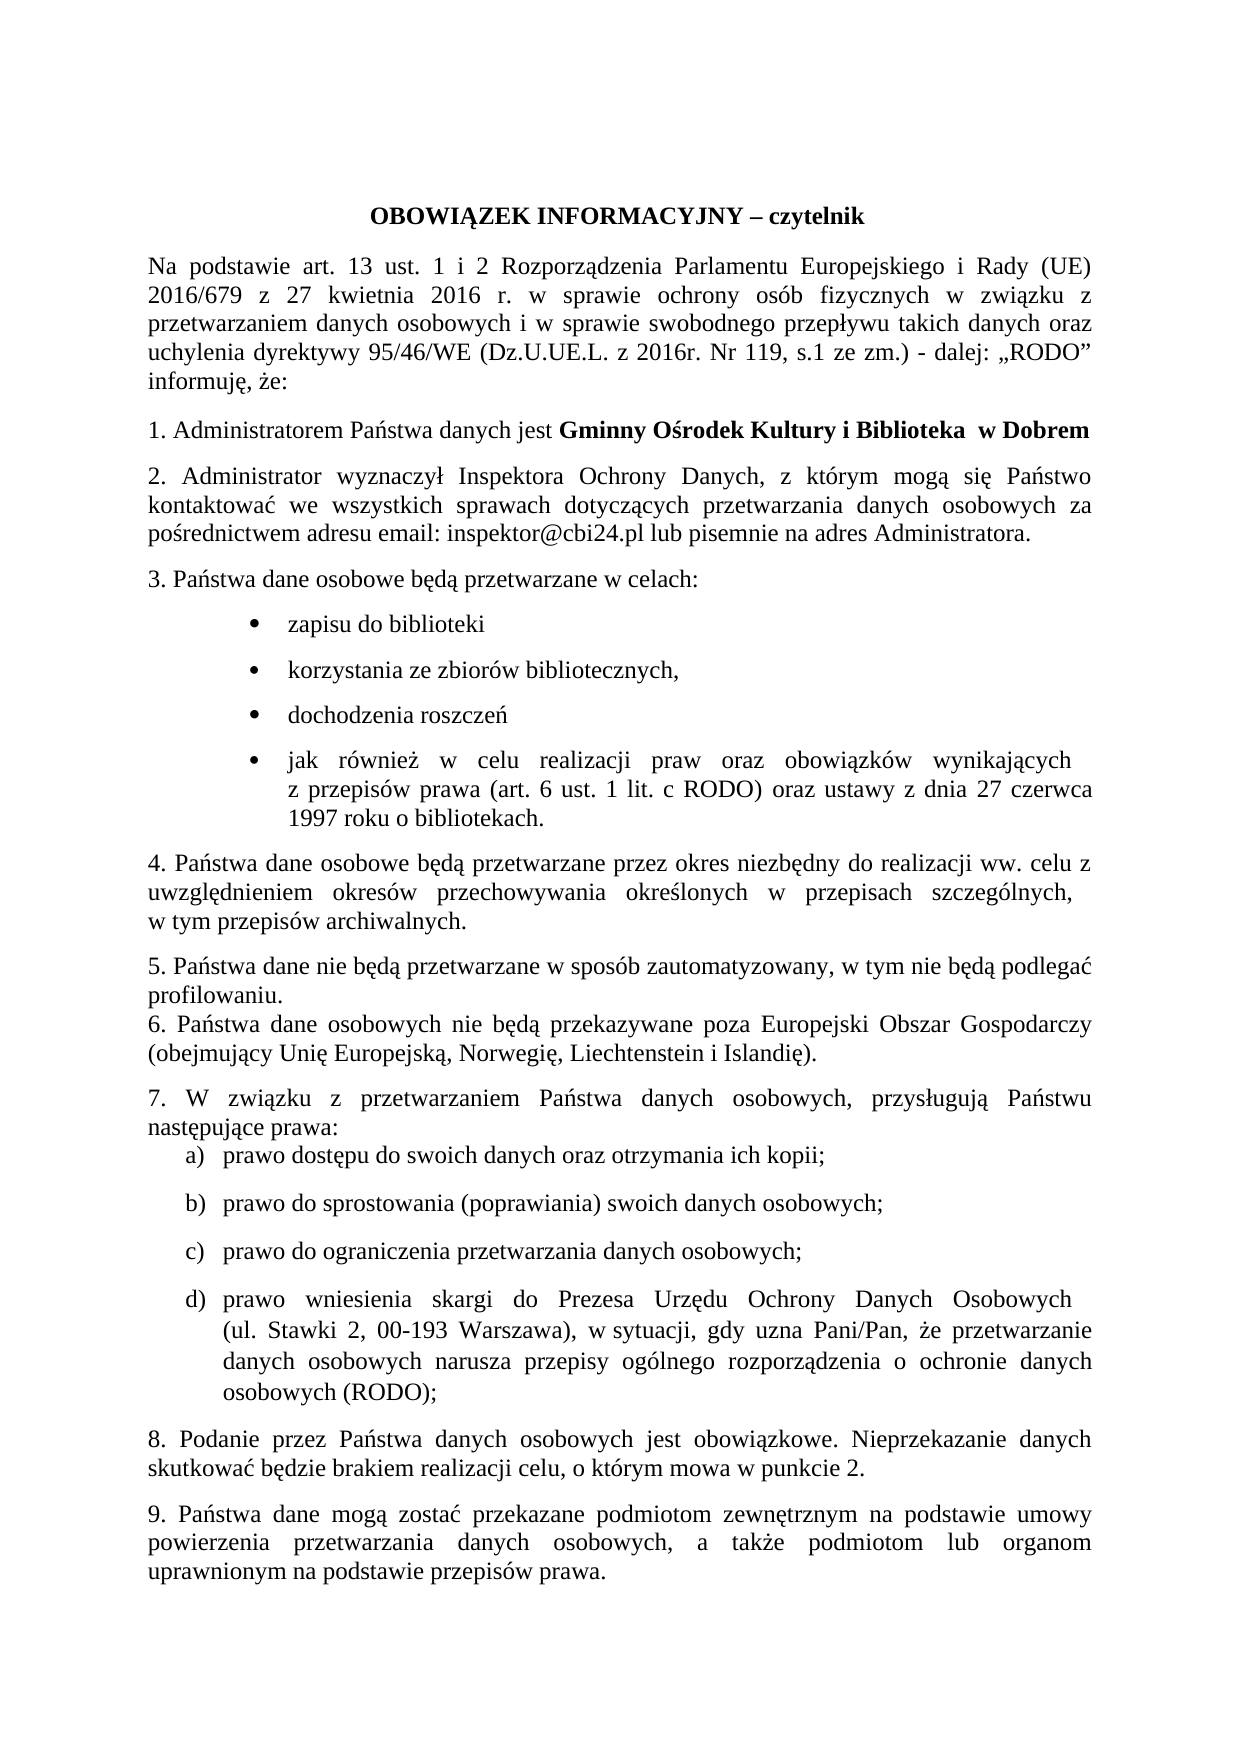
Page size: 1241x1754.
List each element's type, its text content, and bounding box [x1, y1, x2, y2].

list 9. Państwa dane mogą zostać przekazane podmiotom zewnętrznym na podstawie umowy powierzenia przetwarzania danych osobowych, a także podmiotom lub organom uprawnionym na podstawie przepisów prawa. [148, 1499, 1093, 1585]
list prawo do ograniczenia przetwarzania danych osobowych; [185, 1236, 1093, 1265]
list 8. Podanie przez Państwa danych osobowych jest obowiązkowe. Nieprzekazanie danych skutkować będzie brakiem realizacji celu, o którym mowa w punkcie 2. [148, 1424, 1093, 1482]
text Na podstawie art. 13 ust. 1 i 2 Rozporządzenia Parlamentu Europejskiego i Rady (UE) 2016/679 z 27 kwietnia 2016 r. w sprawie ochrony osób fizycznych w związku z przetwarzaniem danych osobowych i w sprawie swobodnego przepływu takich danych oraz uchylenia dyrektywy 95/46/WE (Dz.U.UE.L. z 2016r. Nr 119, s.1 ze zm.) - dalej: „RODO” informuję, że: [148, 251, 1093, 395]
list 5. Państwa dane nie będą przetwarzane w sposób zautomatyzowany, w tym nie będą podlegać profilowaniu. [148, 951, 1093, 1009]
list 3. Państwa dane osobowe będą przetwarzane w celach: [148, 564, 1093, 593]
list dochodzenia roszczeń [250, 700, 1093, 729]
text OBOWIĄZEK INFORMACYJNY – czytelnik [148, 201, 1093, 230]
list korzystania ze zbiorów bibliotecznych, [250, 655, 1093, 683]
list prawo dostępu do swoich danych oraz otrzymania ich kopii; [185, 1141, 1093, 1169]
list jak również w celu realizacji praw oraz obowiązków wynikających z przepisów prawa (art. 6 ust. 1 lit. c RODO) oraz ustawy z dnia 27 czerwca 1997 roku o bibliotekach. [250, 746, 1093, 832]
list prawo do sprostowania (poprawiania) swoich danych osobowych; [185, 1188, 1093, 1217]
list 2. Administrator wyznaczył Inspektora Ochrony Danych, z którym mogą się Państwo kontaktować we wszystkich sprawach dotyczących przetwarzania danych osobowych za pośrednictwem adresu email: inspektor@cbi24.pl lub pisemnie na adres Administratora. [148, 461, 1093, 547]
list zapisu do biblioteki [250, 609, 1093, 638]
list 7. W związku z przetwarzaniem Państwa danych osobowych, przysługują Państwu następujące prawa: [148, 1083, 1093, 1141]
list prawo wniesienia skargi do Prezesa Urzędu Ochrony Danych Osobowych (ul. Stawki 2, 00-193 Warszawa), w sytuacji, gdy uzna Pani/Pan, że przetwarzanie danych osobowych narusza przepisy ogólnego rozporządzenia o ochronie danych osobowych (RODO); [185, 1284, 1093, 1406]
list 4. Państwa dane osobowe będą przetwarzane przez okres niezbędny do realizacji ww. celu z uwzględnieniem okresów przechowywania określonych w przepisach szczególnych, w tym przepisów archiwalnych. [148, 848, 1093, 935]
list 6. Państwa dane osobowych nie będą przekazywane poza Europejski Obszar Gospodarczy (obejmujący Unię Europejską, Norwegię, Liechtenstein i Islandię). [148, 1009, 1093, 1066]
list 1. Administratorem Państwa danych jest Gminny Ośrodek Kultury i Biblioteka w Dobrem [148, 416, 1093, 444]
